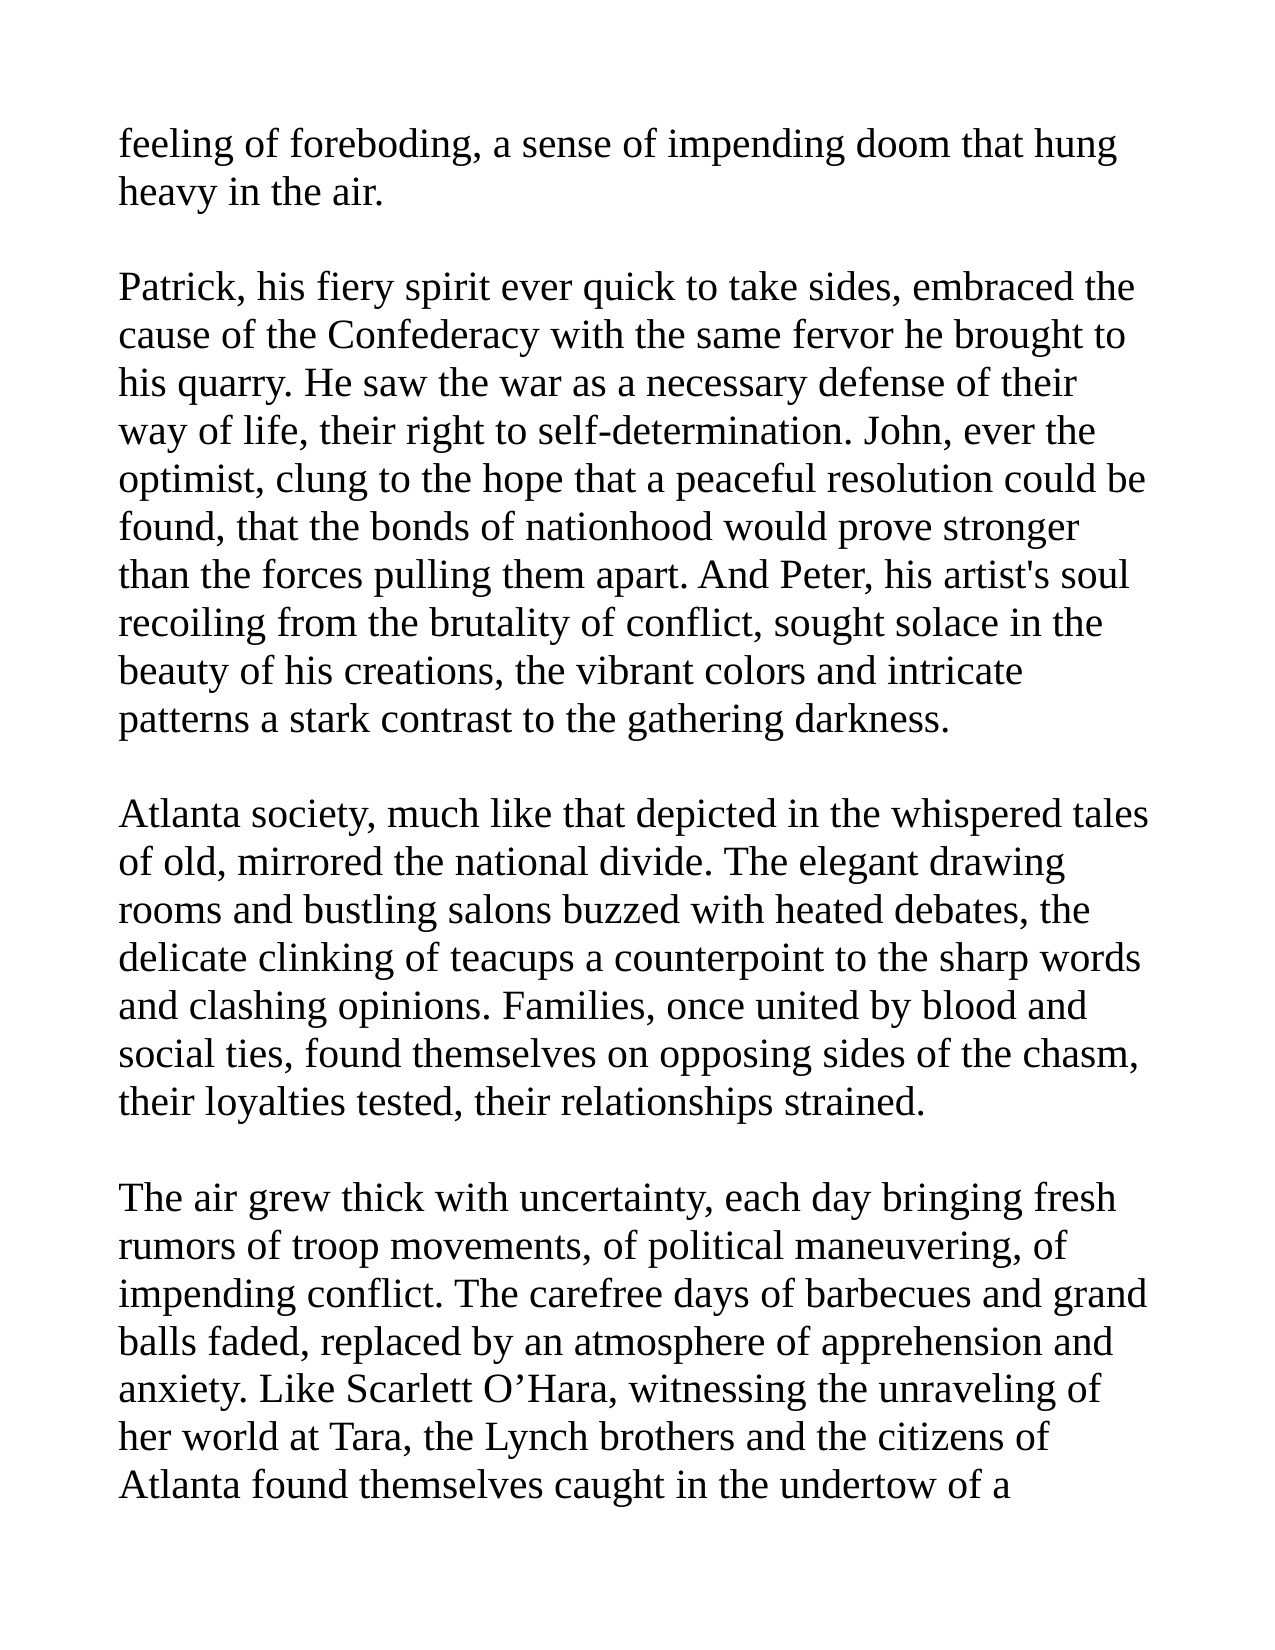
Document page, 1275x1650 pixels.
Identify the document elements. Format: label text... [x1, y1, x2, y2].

text feeling of foreboding, a sense of impending doom that hung heavy in the air. [118, 118, 1157, 214]
text Patrick, his fiery spirit ever quick to take sides, embraced the cause of the Confederacy with the same fervor he brought to his quarry. He saw the war as a necessary defense of their way of life, their right to self-determination. John, ever the optimist, clung to the hope that a peaceful resolution could be found, that the bonds of nationhood would prove stronger than the forces pulling them apart. And Peter, his artist's soul recoiling from the brutality of conflict, sought solace in the beauty of his creations, the vibrant colors and intricate patterns a stark contrast to the gathering darkness. [118, 262, 1157, 741]
text The air grew thick with uncertainty, each day bringing fresh rumors of troop movements, of political maneuvering, of impending conflict. The carefree days of barbecues and grand balls faded, replaced by an atmosphere of apprehension and anxiety. Like Scarlett O’Hara, witnessing the unraveling of her world at Tara, the Lynch brothers and the citizens of Atlanta found themselves caught in the undertow of a [118, 1172, 1157, 1508]
text Atlanta society, much like that depicted in the whispered tales of old, mirrored the national divide. The elegant drawing rooms and bustling salons buzzed with heated debates, the delicate clinking of teacups a counterpoint to the sharp words and clashing opinions. Families, once united by blood and social ties, found themselves on opposing sides of the chasm, their loyalties tested, their relationships strained. [118, 789, 1157, 1124]
